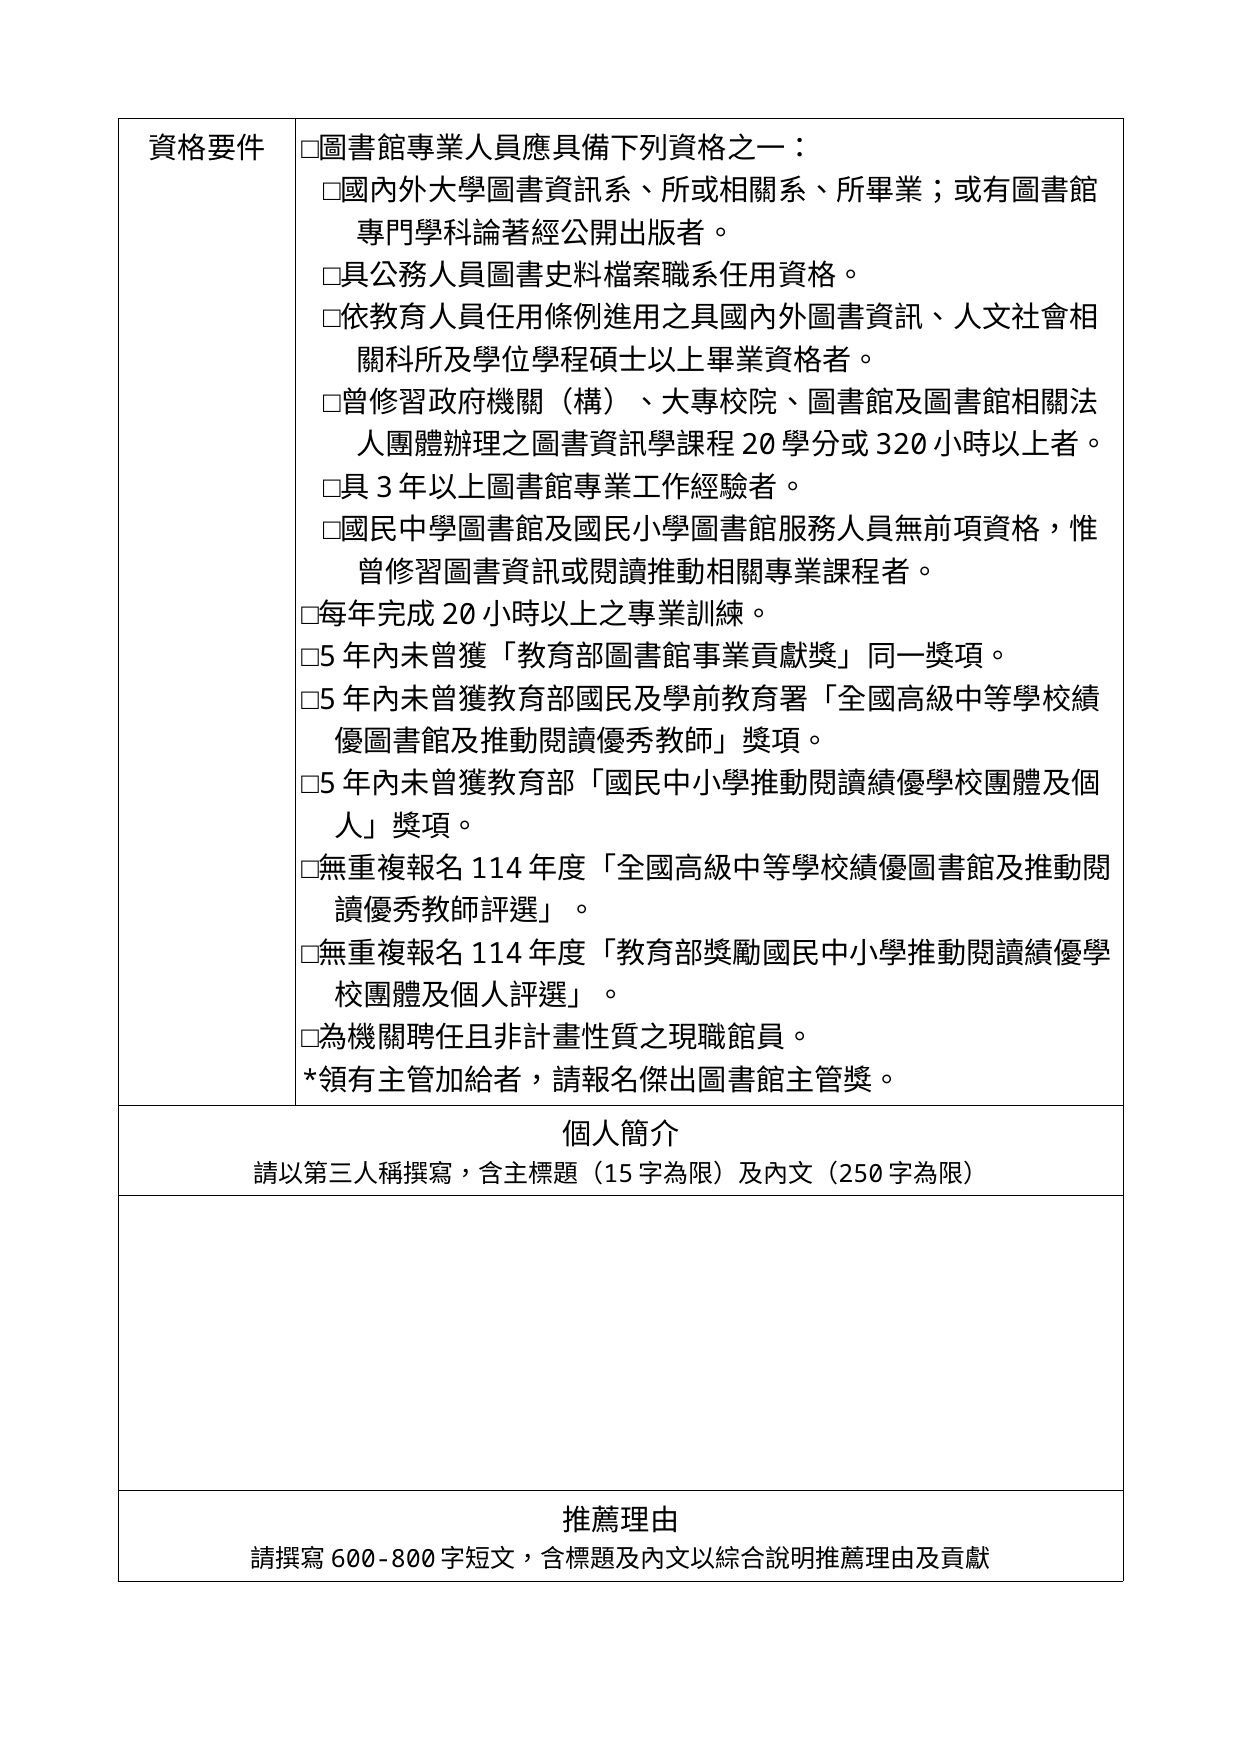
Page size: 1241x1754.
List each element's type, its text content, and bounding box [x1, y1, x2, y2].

table_cell 推薦理由 請撰寫600-800字短文，含標題及內文以綜合說明推薦理由及貢獻 [119, 1491, 1123, 1581]
table_cell □圖書館專業人員應具備下列資格之一： □國內外大學圖書資訊系、所或相關系、所畢業；或有圖書館專門學科論著經公開出版者。 □具公務人員圖書史料檔案職系任用資格。 □依教育人員任用條例進用之具國內外圖書資訊、人文社會相關科所及學位學程碩士以上畢業資格者。 □曾修習政府機關（構）、大專校院、圖書館及圖書館相關法人團體辦理之圖書資訊學課程20學分或320小時以上者。 □具3年以上圖書館專業工作經驗者。 □國民中學圖書館及國民小學圖書館服務人員無前項資格，惟曾修習圖書資訊或閱讀推動相關專業課程者。 □每年完成20小時以上之專業訓練。 □5年內未曾獲「教育部圖書館事業貢獻獎」同一獎項。 □5年內未曾獲教育部國民及學前教育署「全國高級中等學校績優圖書館及推動閱讀優秀教師」獎項。 □5年內未曾獲教育部「國民中小學推動閱讀績優學校團體及個人」獎項。 □無重複報名114年度「全國高級中等學校績優圖書館及推動閱讀優秀教師評選」。 □無重複報名114年度「教育部獎勵國民中小學推動閱讀績優學校團體及個人評選」。 □為機關聘任且非計畫性質之現職館員。 *領有主管加給者，請報名傑出圖書館主管獎。 [296, 119, 1123, 1104]
table_cell 個人簡介 請以第三人稱撰寫，含主標題（15字為限）及內文（250字為限） [119, 1106, 1123, 1195]
table_cell [119, 1196, 1123, 1490]
table_cell 資格要件 [119, 119, 295, 1104]
